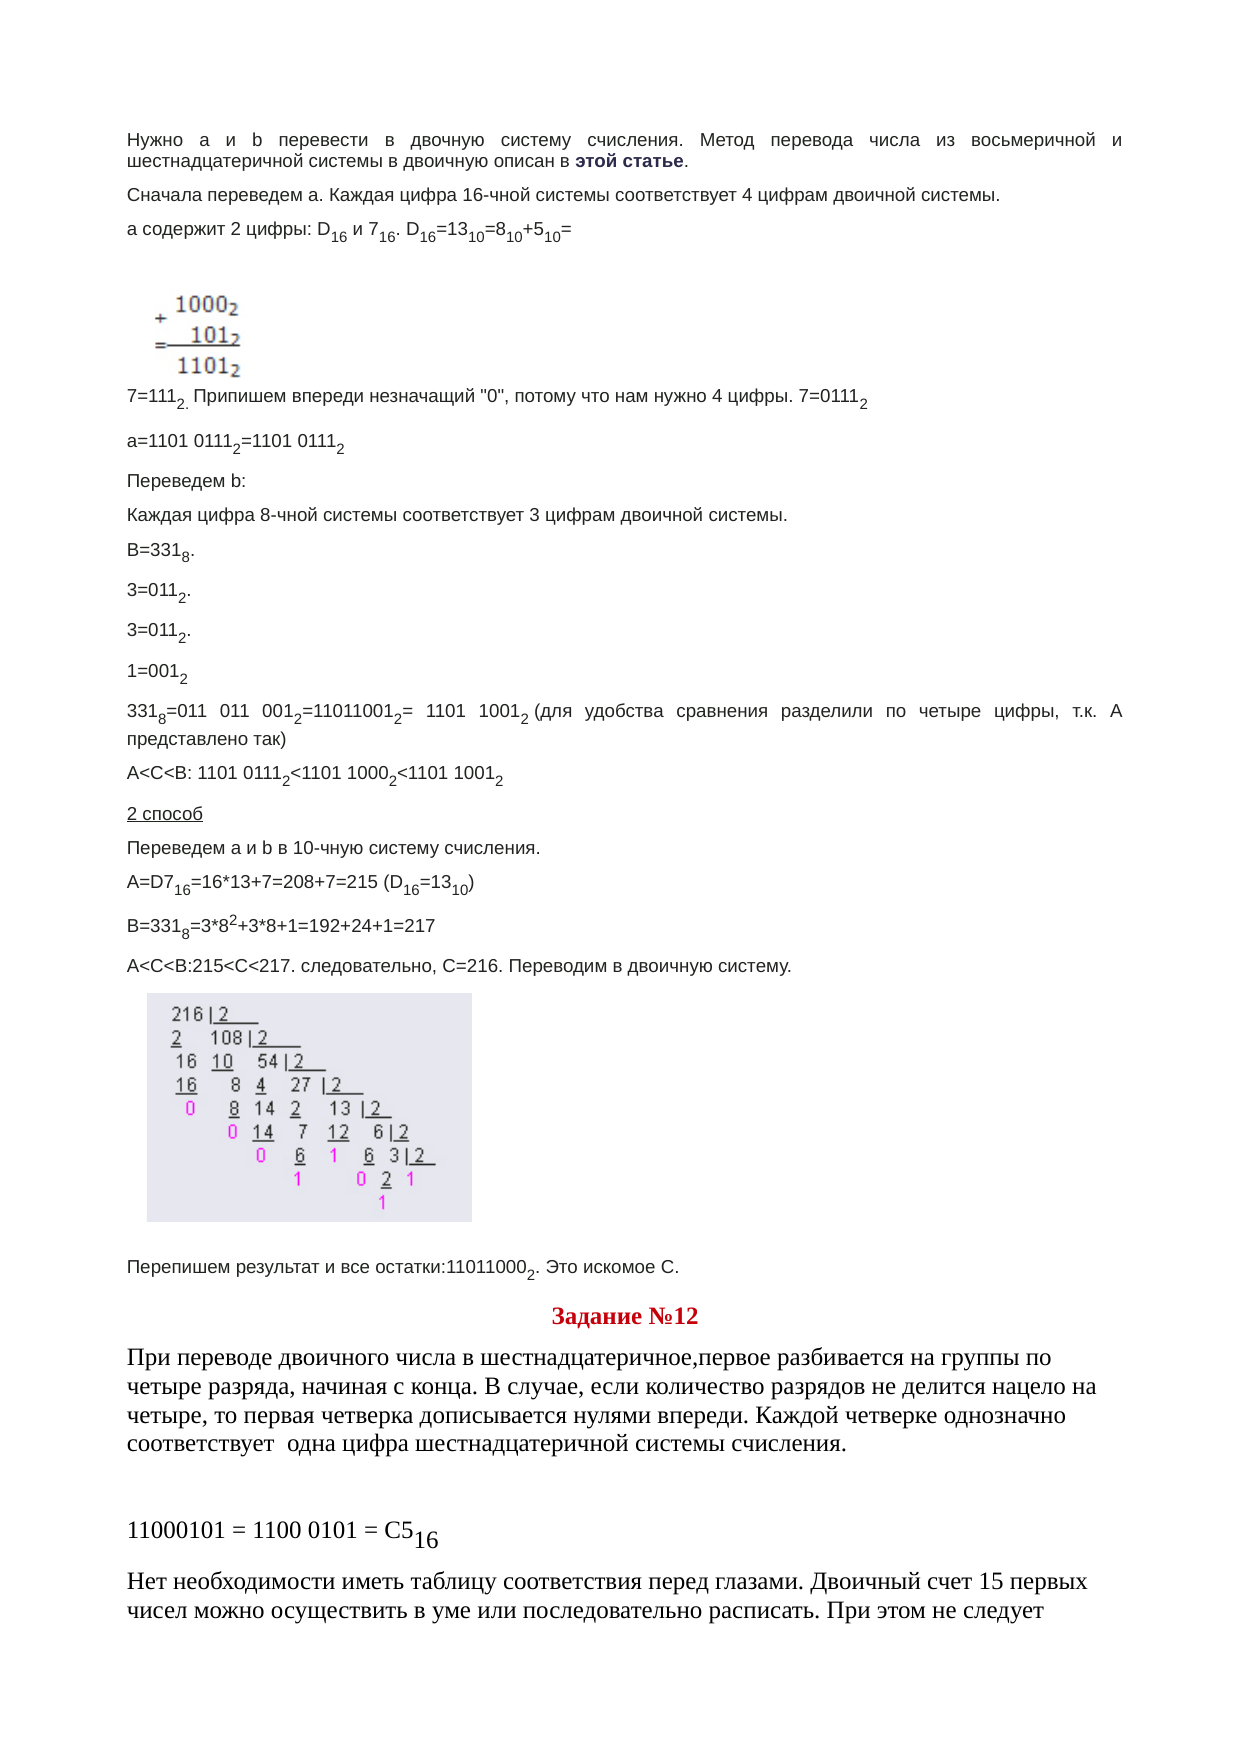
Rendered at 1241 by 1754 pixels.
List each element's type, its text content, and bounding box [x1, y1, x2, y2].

text A<C<B: 1101 01112<1101 10002<1101 10012 [127, 762, 1123, 790]
text Задание №12 [127, 1301, 1123, 1330]
picture [154, 289, 249, 381]
text a=1101 01112=1101 01112 [127, 430, 1123, 458]
text Перепишем результат и все остатки:110110002. Это искомое С. [127, 1256, 1123, 1283]
text Сначала переведем a. Каждая цифра 16-чной системы соответствует 4 цифрам двоичной системы. [127, 184, 1123, 206]
text Переведем a и b в 10-чную систему счисления. [127, 836, 1123, 858]
text При переводе двоичного числа в шестнадцатеричное,первое разбивается на группы по четыре разряда, начиная с конца. В случае, если количество разрядов не делится нацело на четыре, то первая четверка дописывается нулями впереди. Каждой четверке однозначно соответствует одна цифра шестнадцатеричной системы счисления. [127, 1342, 1123, 1457]
text a содержит 2 цифры: D16 и 716. D16=1310=810+510= [127, 218, 1123, 246]
text Каждая цифра 8-чной системы соответствует 3 цифрам двоичной системы. [127, 504, 1123, 526]
text A<C<B:215<C<217. следовательно, С=216. Переводим в двоичную систему. [127, 955, 1123, 976]
text 2 способ [127, 802, 1123, 824]
text 1=0012 [127, 659, 1123, 687]
text Нужно a и b перевести в двочную систему счисления. Метод перевода числа из восьмеричной и шестнадцатеричной системы в двоичную описан в этой статье. [127, 128, 1123, 172]
text B=3318=3*82+3*8+1=192+24+1=217 [127, 911, 1123, 942]
text 3=0112. [127, 619, 1123, 647]
text Нет необходимости иметь таблицу соответствия перед глазами. Двоичный счет 15 первых чисел можно осуществить в уме или последовательно расписать. При этом не следует [127, 1566, 1123, 1623]
text 3=0112. [127, 579, 1123, 607]
text А=D716=16*13+7=208+7=215 (D16=1310) [127, 871, 1123, 898]
text 3318=011 011 0012=110110012= 1101 10012 (для удобства сравнения разделили по четыре цифры, т.к. А представлено так) [127, 700, 1123, 749]
text Переведем b: [127, 470, 1123, 492]
picture [146, 993, 472, 1222]
text 7=1112. Припишем впереди незначащий "0", потому что нам нужно 4 цифры. 7=01112 [127, 293, 1123, 413]
text 11000101 = 1100 0101 = С516 [127, 1515, 1123, 1553]
text B=3318. [127, 538, 1123, 566]
